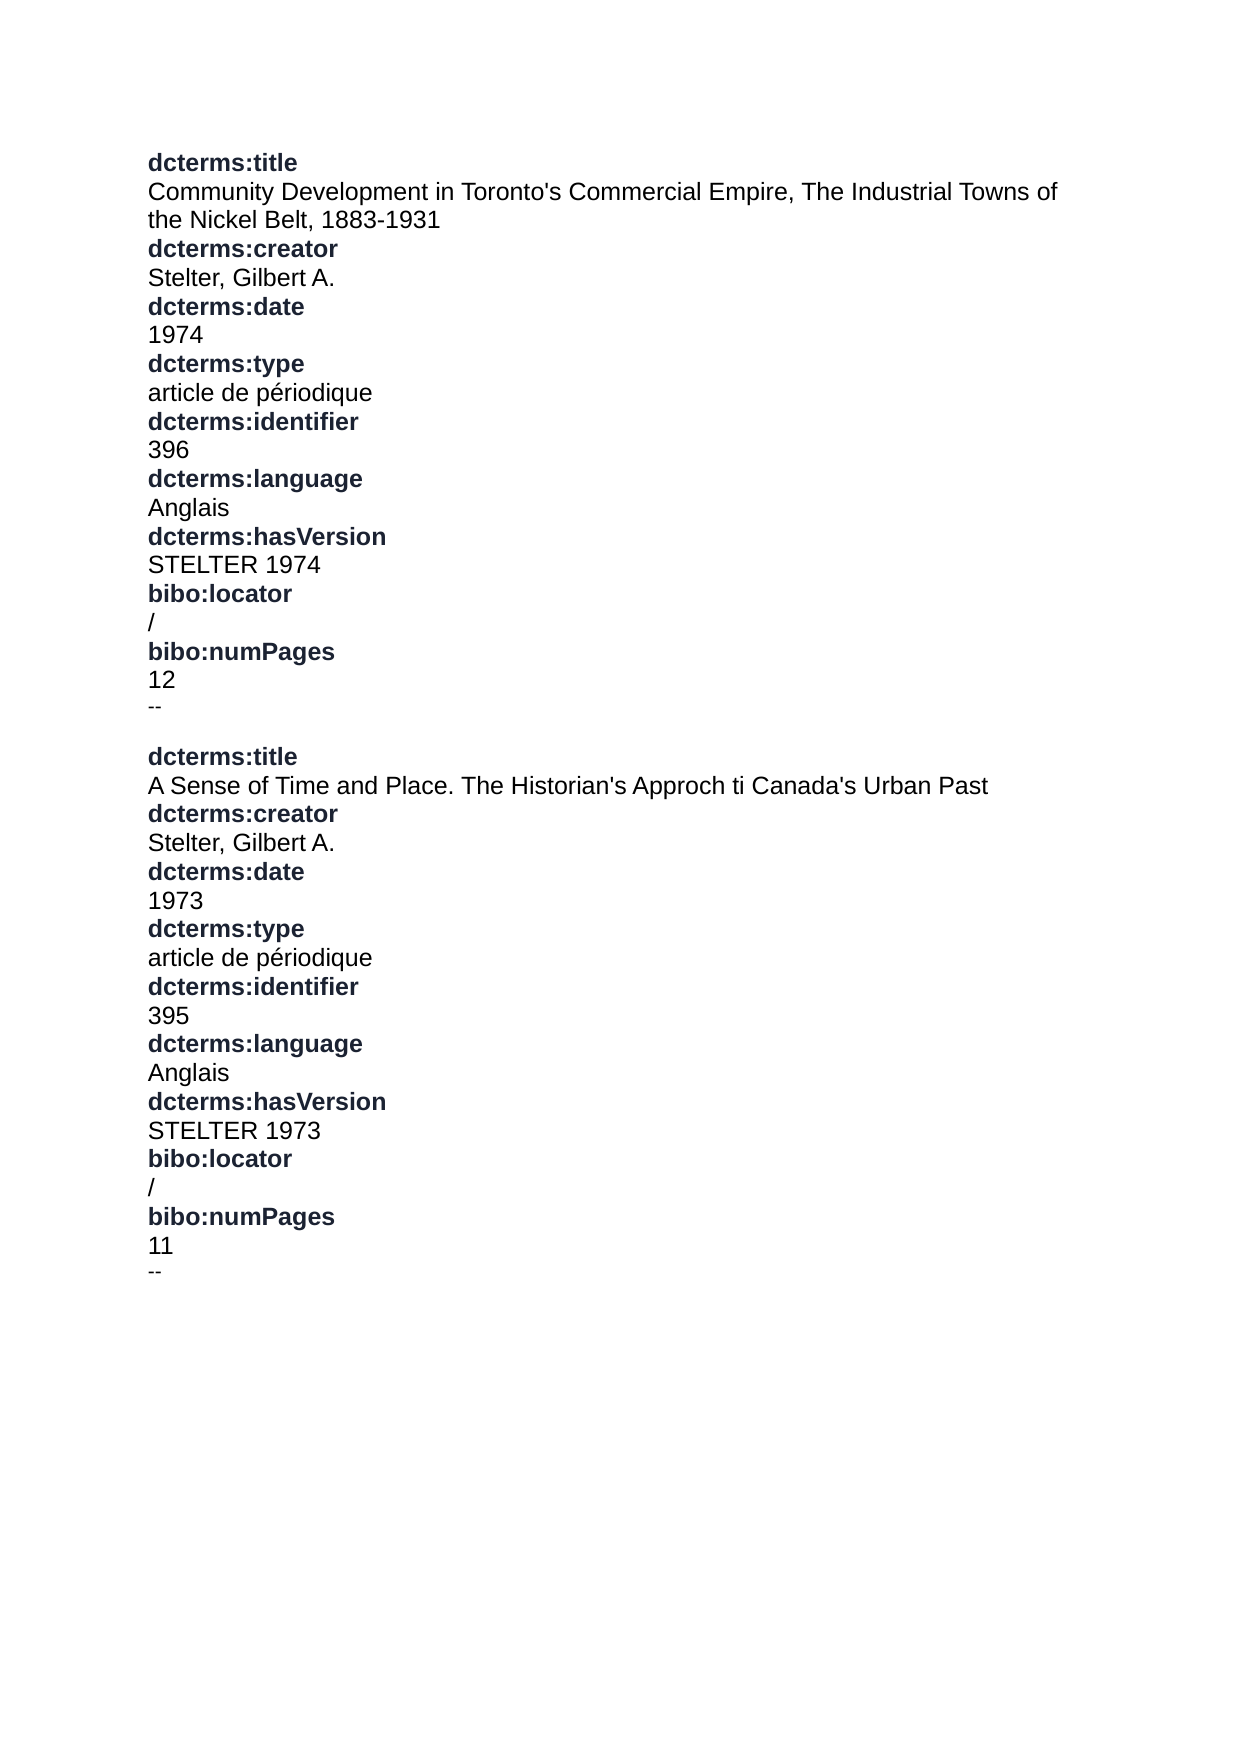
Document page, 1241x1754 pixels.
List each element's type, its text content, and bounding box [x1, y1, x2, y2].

text dcterms:language [148, 1029, 1092, 1058]
text article de périodique [148, 378, 1092, 406]
text Community Development in Toronto's Commercial Empire, The Industrial Towns of the Nickel Belt, 1883-1931 [148, 176, 1092, 234]
text A Sense of Time and Place. The Historian's Approch ti Canada's Urban Past [148, 771, 1092, 799]
text bibo:locator [148, 1144, 1092, 1173]
text dcterms:identifier [148, 406, 1092, 435]
text dcterms:language [148, 464, 1092, 493]
text 12 [148, 665, 1092, 694]
text 1973 [148, 886, 1092, 914]
text dcterms:creator [148, 799, 1092, 828]
text / [148, 1173, 1092, 1202]
text dcterms:identifier [148, 972, 1092, 1001]
text dcterms:creator [148, 234, 1092, 263]
text article de périodique [148, 943, 1092, 972]
text dcterms:title [148, 148, 1092, 176]
text dcterms:type [148, 349, 1092, 378]
text Anglais [148, 493, 1092, 521]
text STELTER 1974 [148, 550, 1092, 579]
text dcterms:hasVersion [148, 1087, 1092, 1116]
text bibo:numPages [148, 636, 1092, 665]
text dcterms:type [148, 914, 1092, 943]
text 396 [148, 435, 1092, 464]
text -- [148, 694, 1092, 718]
text bibo:locator [148, 579, 1092, 608]
text dcterms:date [148, 291, 1092, 320]
text Stelter, Gilbert A. [148, 828, 1092, 857]
text dcterms:title [148, 742, 1092, 771]
text Anglais [148, 1058, 1092, 1087]
text / [148, 608, 1092, 636]
text dcterms:hasVersion [148, 521, 1092, 550]
text 11 [148, 1231, 1092, 1259]
text dcterms:date [148, 857, 1092, 886]
text bibo:numPages [148, 1202, 1092, 1231]
text Stelter, Gilbert A. [148, 263, 1092, 291]
text STELTER 1973 [148, 1116, 1092, 1144]
text 395 [148, 1001, 1092, 1029]
text -- [148, 1259, 1092, 1283]
text 1974 [148, 320, 1092, 349]
